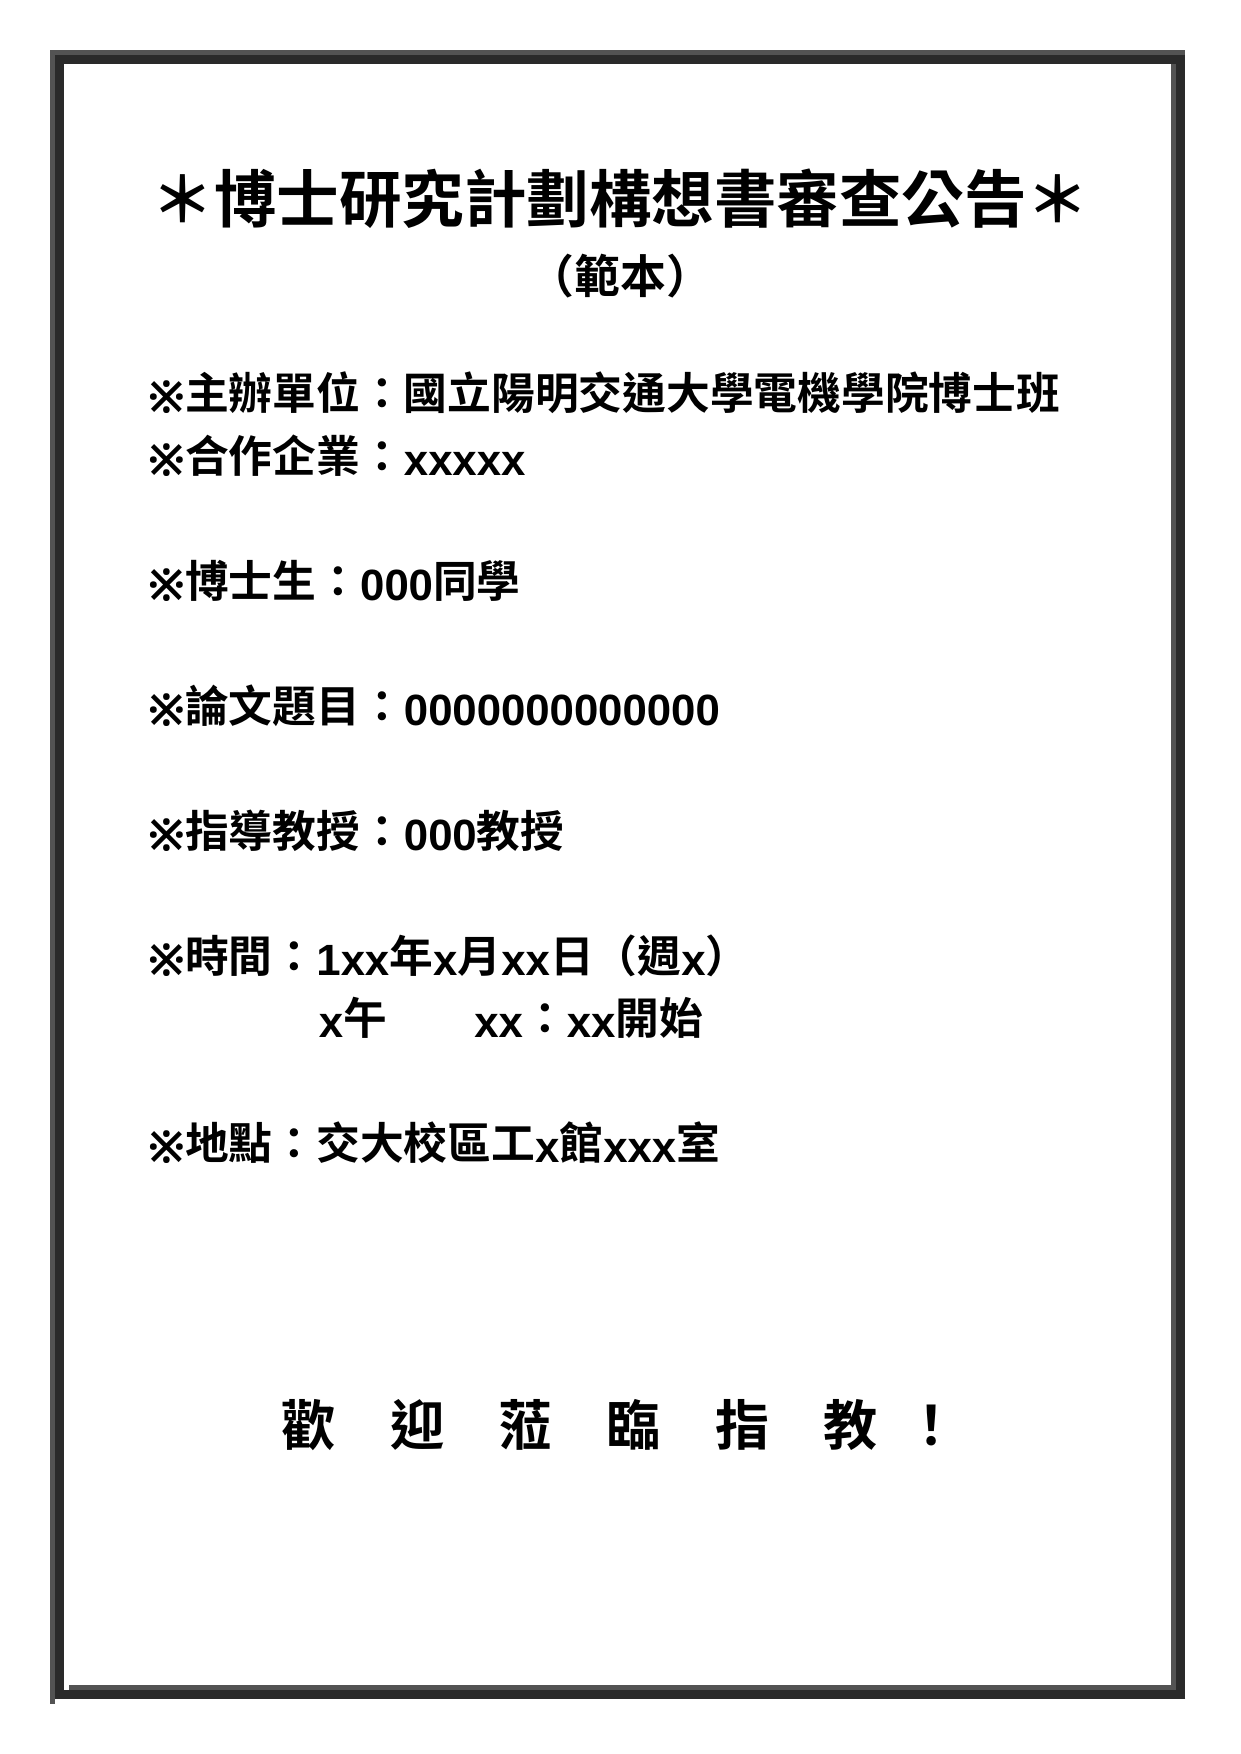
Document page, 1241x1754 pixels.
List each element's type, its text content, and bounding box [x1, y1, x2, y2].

text 歡 迎 蒞 臨 指 教 ！ [148, 1383, 1093, 1461]
text ※地點：交大校區工x館xxx室 [148, 1109, 1093, 1172]
text x午 xx：xx開始 [148, 984, 1093, 1047]
text ※指導教授：000教授 [148, 797, 1093, 859]
text ※論文題目：0000000000000 [148, 672, 1093, 734]
text ※時間：1xx年x月xx日（週x） [148, 922, 1093, 984]
text ※博士生：000同學 [148, 547, 1093, 609]
text ※主辦單位：國立陽明交通大學電機學院博士班 [148, 359, 1093, 422]
text ＊博士研究計劃構想書審查公告＊ [148, 150, 1093, 241]
text （範本） [148, 241, 1093, 307]
text ※合作企業：xxxxx [148, 422, 1093, 484]
